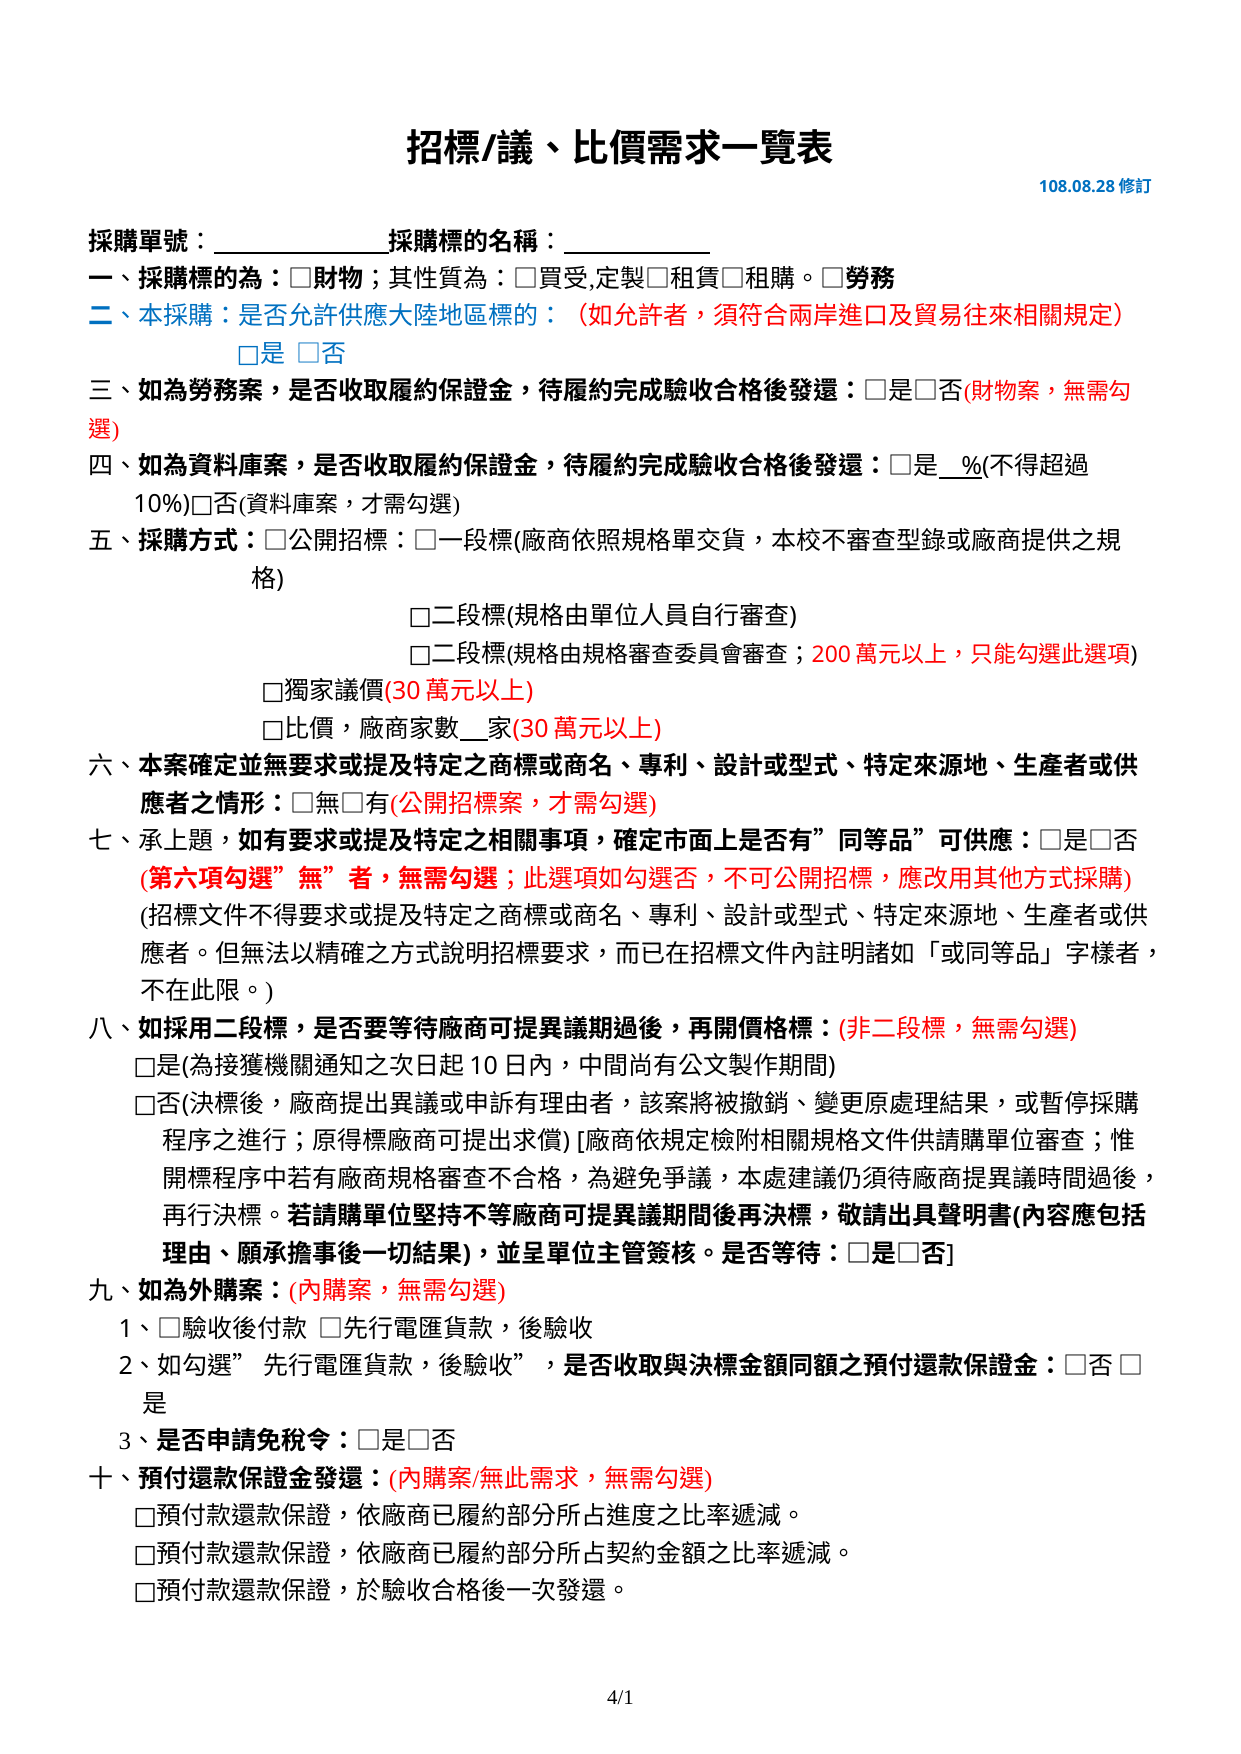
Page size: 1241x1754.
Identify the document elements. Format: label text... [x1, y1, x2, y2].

text □預付款還款保證，依廠商已履約部分所占進度之比率遞減。 [133, 1495, 1152, 1532]
text 2、如勾選” 先行電匯貨款，後驗收”，是否收取與決標金額同額之預付還款保證金：□否 □是 [118, 1345, 1152, 1420]
text 二、本採購：是否允許供應大陸地區標的：（如允許者，須符合兩岸進口及貿易往來相關規定） [89, 295, 1152, 332]
text □獨家議價(30萬元以上) [251, 670, 1152, 707]
text □是(為接獲機關通知之次日起10日內，中間尚有公文製作期間) [133, 1045, 1152, 1082]
text 十、預付還款保證金發還：(內購案/無此需求，無需勾選) [89, 1457, 1152, 1495]
text □比價，廠商家數 家(30萬元以上) [89, 707, 1152, 745]
text 1、□驗收後付款 □先行電匯貨款，後驗收 [118, 1307, 1152, 1345]
text 九、如為外購案：(內購案，無需勾選) [89, 1270, 1152, 1307]
text 一、採購標的為：□財物；其性質為：□買受,定製□租賃□租購。□勞務 [89, 257, 1152, 295]
text □二段標(規格由單位人員自行審查) [408, 595, 1152, 632]
text □二段標(規格由規格審查委員會審查；200萬元以上，只能勾選此選項) [408, 632, 1152, 670]
text 五、採購方式：□公開招標：□一段標(廠商依照規格單交貨，本校不審查型錄或廠商提供之規格) [89, 520, 1152, 595]
text 採購單號： 採購標的名稱： [89, 221, 1152, 257]
text 六、本案確定並無要求或提及特定之商標或商名、專利、設計或型式、特定來源地、生產者或供應者之情形：□無□有(公開招標案，才需勾選) [89, 745, 1152, 820]
text 招標/議、比價需求一覽表 [89, 118, 1152, 173]
text 三、如為勞務案，是否收取履約保證金，待履約完成驗收合格後發還：□是□否(財物案，無需勾選) [89, 370, 1152, 445]
text 七、承上題，如有要求或提及特定之相關事項，確定市面上是否有”同等品”可供應：□是□否(第六項勾選”無”者，無需勾選；此選項如勾選否，不可公開招標，應改用其他方式採購)(招標文件不得要求或提及特定之商標或商名、專利、設計或型式、特定來源地、生產者或供應者。但無法以精確之方式說明招標要求，而已在招標文件內註明諸如「或同等品」字樣者，不在此限。) [89, 820, 1152, 1007]
text □否(決標後，廠商提出異議或申訴有理由者，該案將被撤銷、變更原處理結果，或暫停採購程序之進行；原得標廠商可提出求償) [廠商依規定檢附相關規格文件供請購單位審查；惟開標程序中若有廠商規格審查不合格，為避免爭議，本處建議仍須待廠商提異議時間過後，再行決標。若請購單位堅持不等廠商可提異議期間後再決標，敬請出具聲明書(內容應包括理由、願承擔事後一切結果)，並呈單位主管簽核。是否等待：□是□否] [133, 1082, 1152, 1270]
text 八、如採用二段標，是否要等待廠商可提異議期過後，再開價格標：(非二段標，無需勾選) [89, 1007, 1152, 1045]
text □是 □否 [89, 332, 1152, 370]
text 108.08.28修訂 [89, 173, 1152, 197]
text □預付款還款保證，於驗收合格後一次發還。 [133, 1570, 1152, 1607]
text 四、如為資料庫案，是否收取履約保證金，待履約完成驗收合格後發還：□是 %(不得超過10%)□否(資料庫案，才需勾選) [89, 445, 1152, 520]
text 3、是否申請免稅令：□是□否 [118, 1420, 1152, 1457]
text □預付款還款保證，依廠商已履約部分所占契約金額之比率遞減。 [133, 1532, 1152, 1570]
